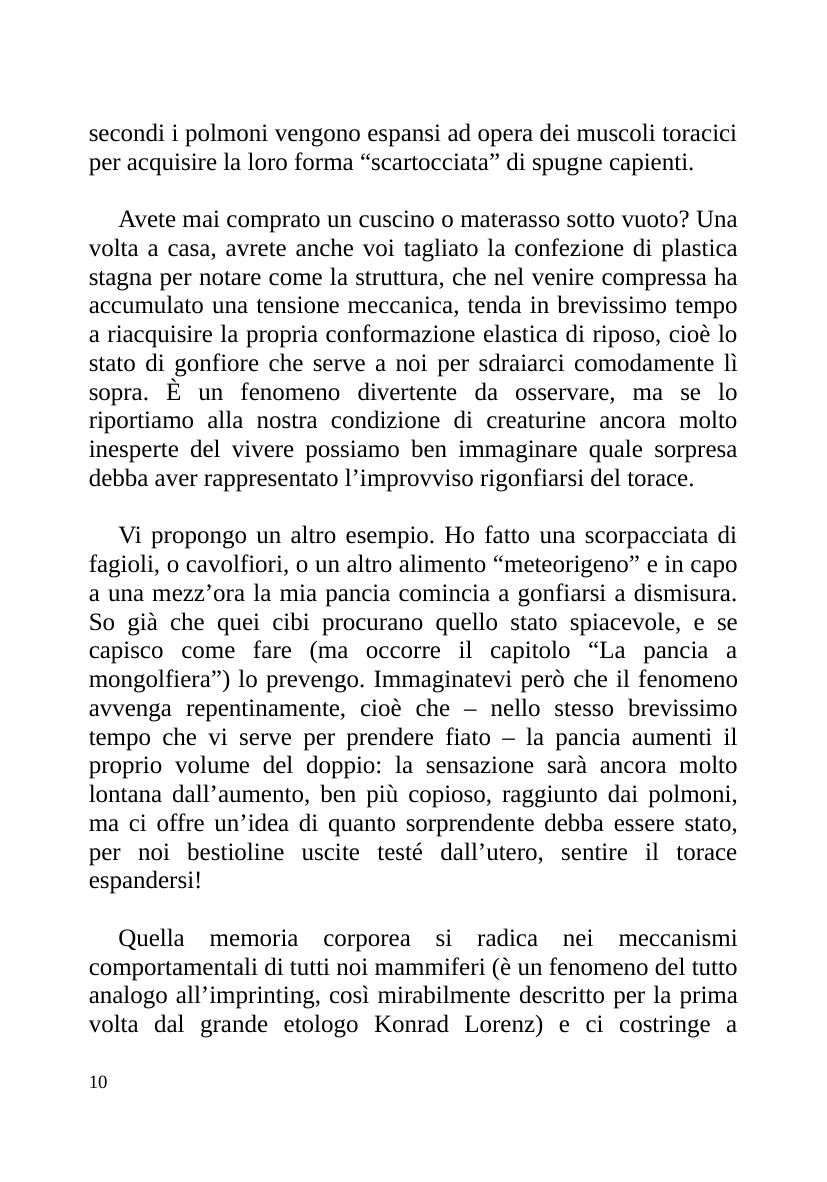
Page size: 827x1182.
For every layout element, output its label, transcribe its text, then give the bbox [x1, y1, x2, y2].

text secondi i polmoni vengono espansi ad opera dei muscoli toracici per acquisire la loro forma “scartocciata” di spugne capienti. [88, 118, 738, 176]
text Avete mai comprato un cuscino o materasso sotto vuoto? Una volta a casa, avrete anche voi tagliato la confezione di plastica stagna per notare come la struttura, che nel venire compressa ha accumulato una tensione meccanica, tenda in brevissimo tempo a riacquisire la propria conformazione elastica di riposo, cioè lo stato di gonfiore che serve a noi per sdraiarci comodamente lì sopra. È un fenomeno divertente da osservare, ma se lo riportiamo alla nostra condizione di creaturine ancora molto inesperte del vivere possiamo ben immaginare quale sorpresa debba aver rappresentato l’improvviso rigonfiarsi del torace. [88, 204, 738, 492]
text Vi propongo un altro esempio. Ho fatto una scorpacciata di fagioli, o cavolfiori, o un altro alimento “meteorigeno” e in capo a una mezz’ora la mia pancia comincia a gonfiarsi a dismisura. So già che quei cibi procurano quello stato spiacevole, e se capisco come fare (ma occorre il capitolo “La pancia a mongolfiera”) lo prevengo. Immaginatevi però che il fenomeno avvenga repentinamente, cioè che ‒ nello stesso brevissimo tempo che vi serve per prendere fiato ‒ la pancia aumenti il proprio volume del doppio: la sensazione sarà ancora molto lontana dall’aumento, ben più copioso, raggiunto dai polmoni, ma ci offre un’idea di quanto sorprendente debba essere stato, per noi bestioline uscite testé dall’utero, sentire il torace espandersi! [88, 521, 738, 894]
text Quella memoria corporea si radica nei meccanismi comportamentali di tutti noi mammiferi (è un fenomeno del tutto analogo all’imprinting, così mirabilmente descritto per la prima volta dal grande etologo Konrad Lorenz) e ci costringe a [88, 923, 738, 1038]
